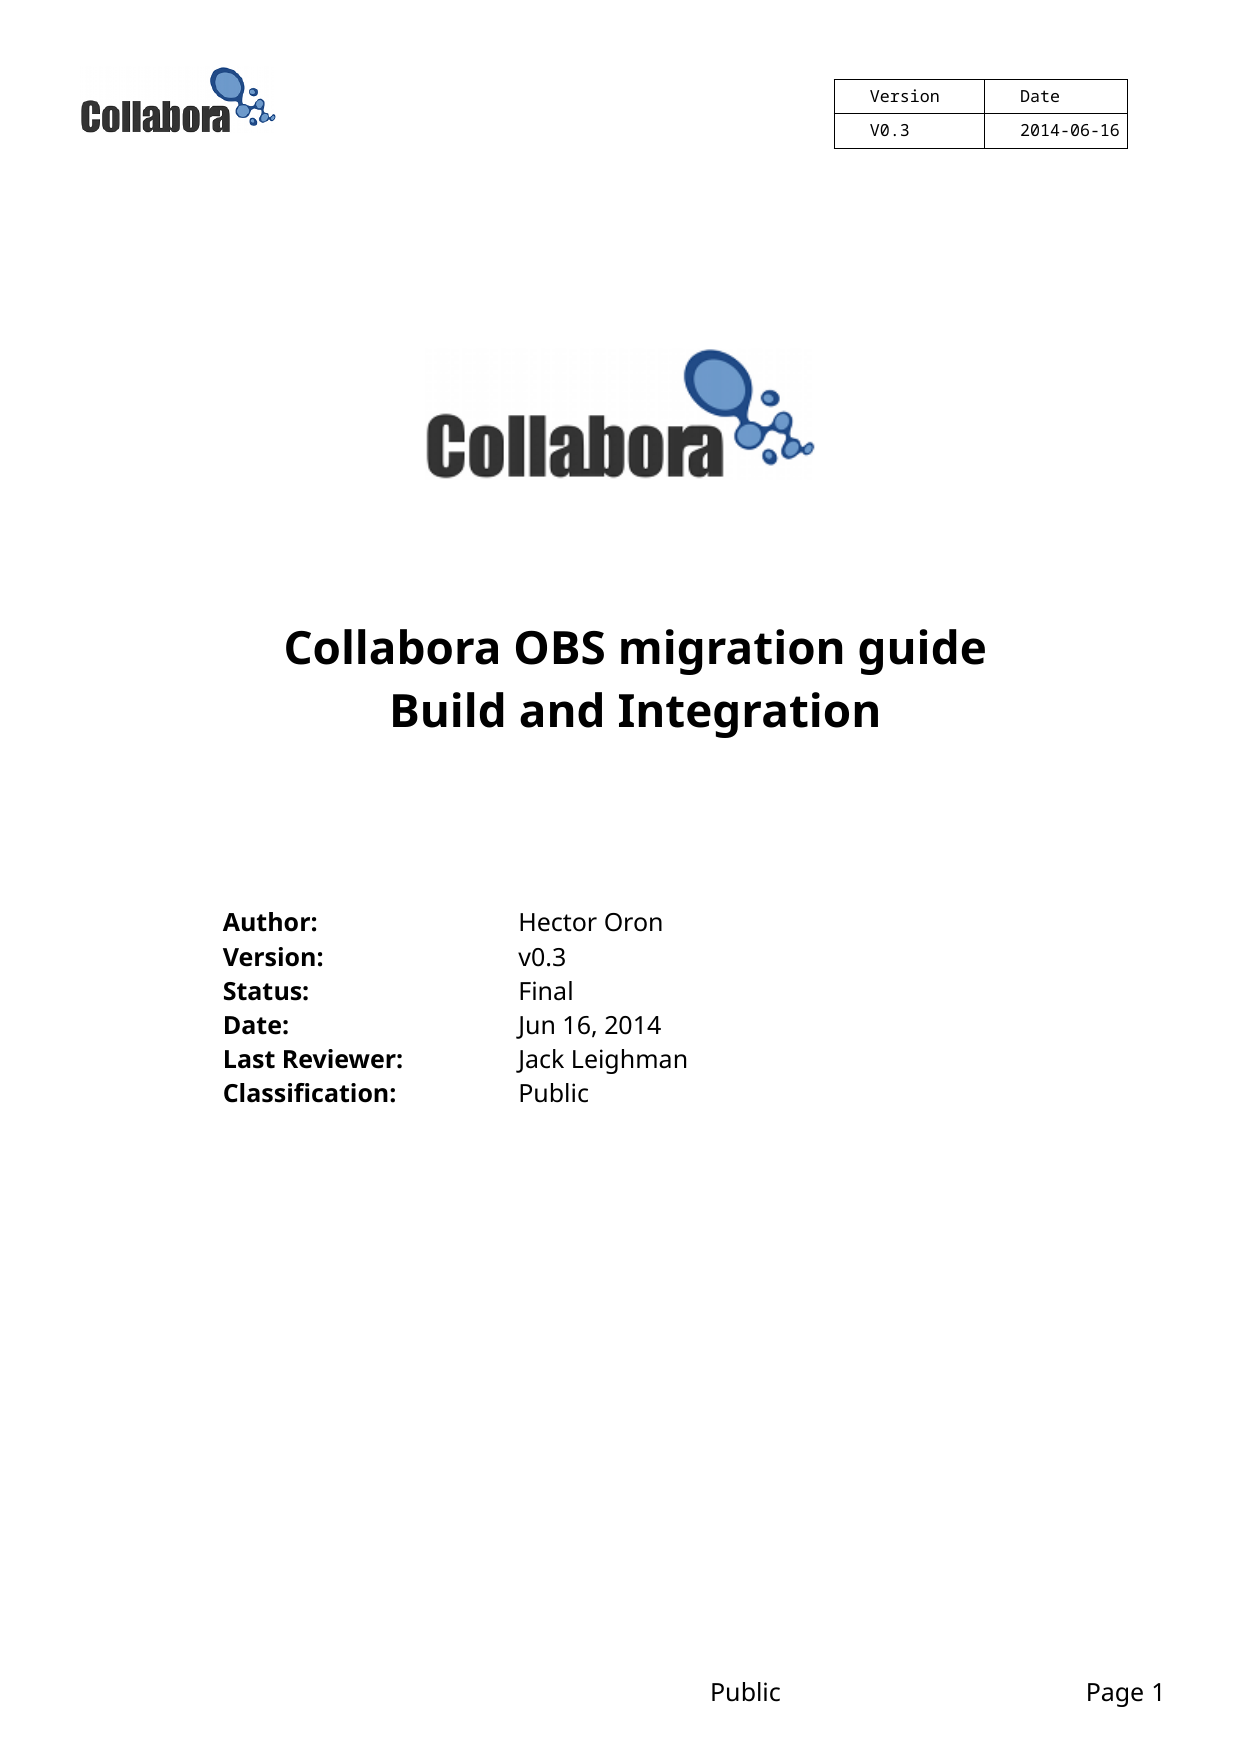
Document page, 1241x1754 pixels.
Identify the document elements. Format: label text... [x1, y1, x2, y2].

text Classification: Public [223, 1075, 1165, 1109]
text Build and Integration [105, 678, 1165, 741]
picture [79, 66, 276, 133]
text Author: Hector Oron [223, 905, 1165, 939]
text Version: v0.3 [223, 939, 1165, 973]
text Last Reviewer: Jack Leighman [223, 1041, 1165, 1075]
text Collabora OBS migration guide [105, 616, 1165, 678]
picture [425, 348, 816, 480]
text Date: Jun 16, 2014 [223, 1007, 1165, 1041]
text Status: Final [223, 973, 1165, 1007]
